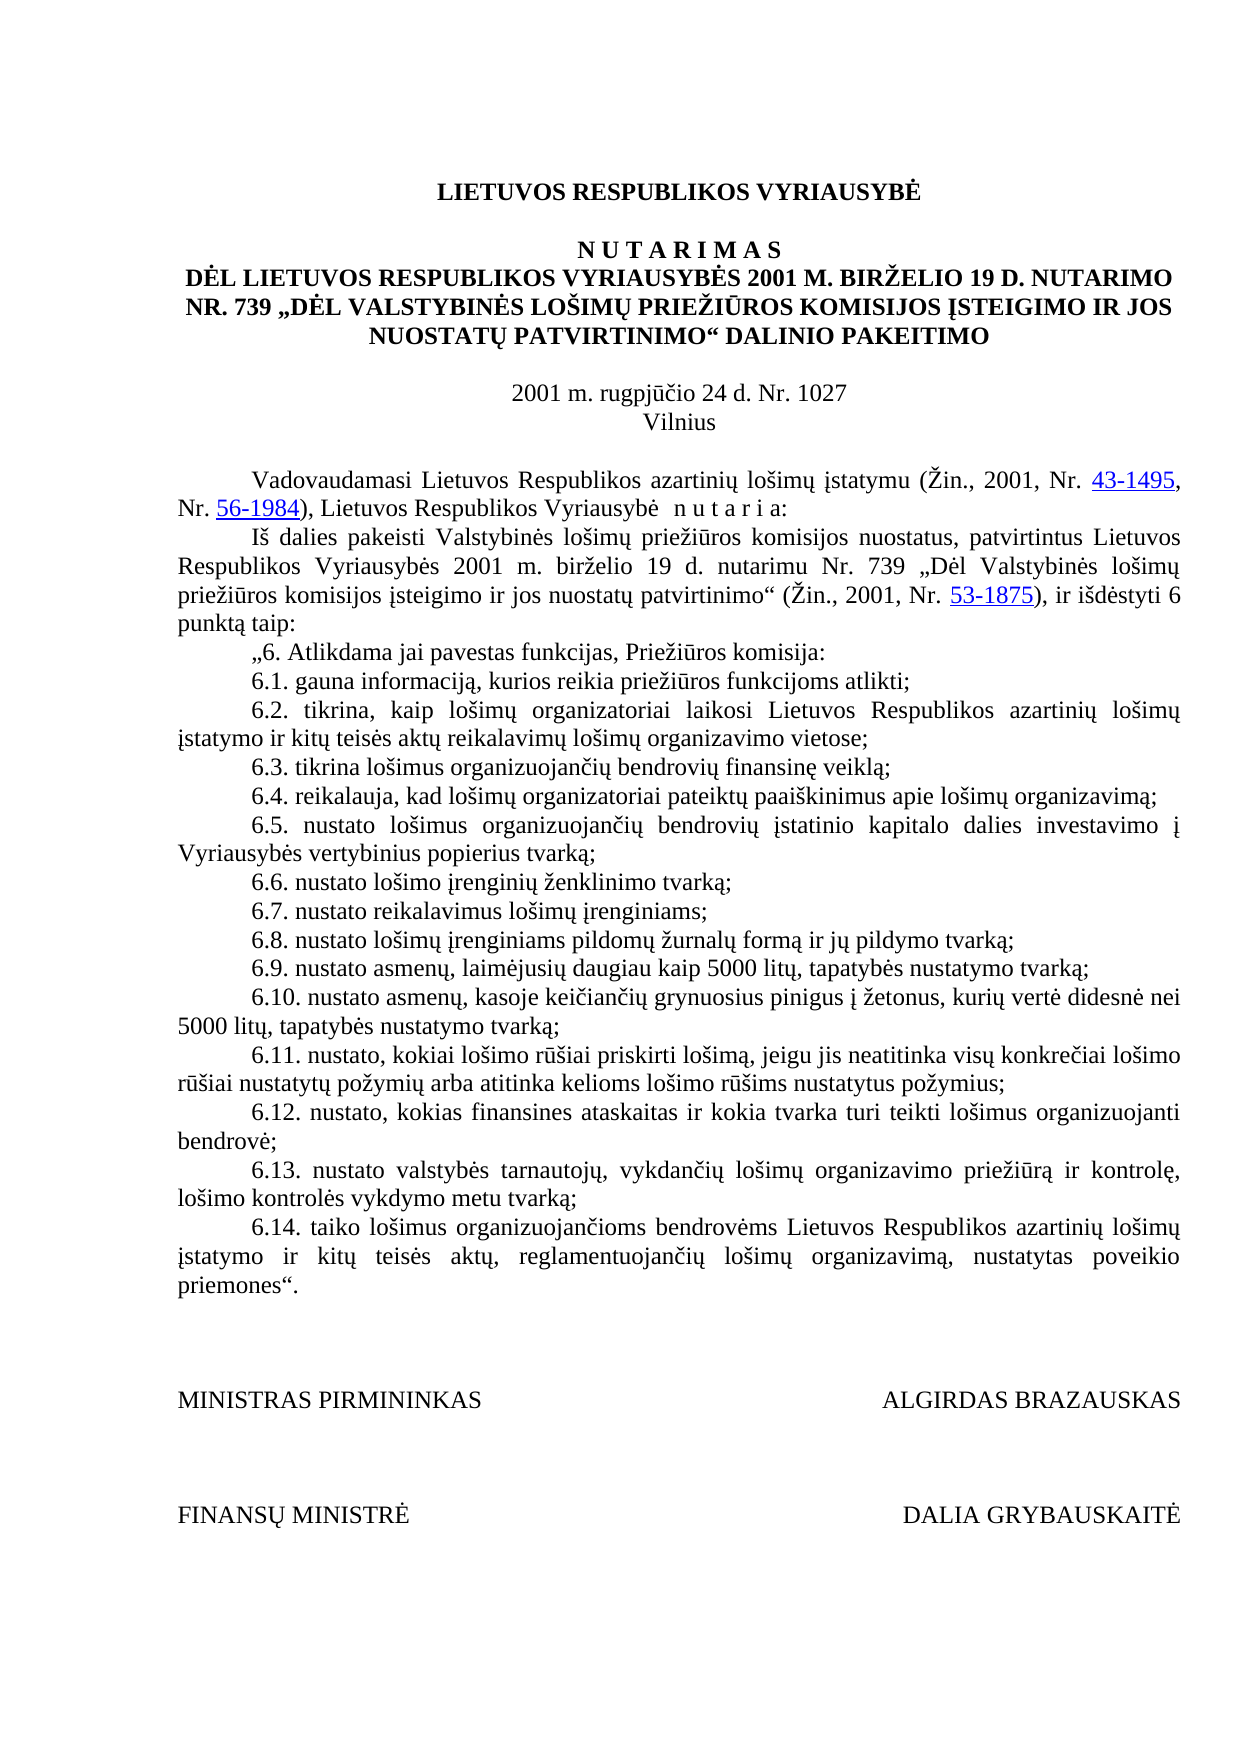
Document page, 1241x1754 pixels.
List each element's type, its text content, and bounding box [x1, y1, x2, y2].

text DĖL LIETUVOS RESPUBLIKOS VYRIAUSYBĖS 2001 M. BIRŽELIO 19 D. NUTARIMO NR. 739 „DĖL VALSTYBINĖS LOŠIMŲ PRIEŽIŪROS KOMISIJOS ĮSTEIGIMO IR JOS NUOSTATŲ PATVIRTINIMO“ DALINIO PAKEITIMO [177, 263, 1181, 350]
text 6.1. gauna informaciją, kurios reikia priežiūros funkcijoms atlikti; [177, 666, 1181, 695]
text 6.11. nustato, kokiai lošimo rūšiai priskirti lošimą, jeigu jis neatitinka visų konkrečiai lošimo rūšiai nustatytų požymių arba atitinka kelioms lošimo rūšims nustatytus požymius; [177, 1040, 1181, 1097]
text Vilnius [177, 407, 1181, 436]
text 6.6. nustato lošimo įrenginių ženklinimo tvarką; [177, 867, 1181, 896]
text MINISTRAS PIRMININKAS ALGIRDAS BRAZAUSKAS [177, 1385, 1181, 1413]
text 6.2. tikrina, kaip lošimų organizatoriai laikosi Lietuvos Respublikos azartinių lošimų įstatymo ir kitų teisės aktų reikalavimų lošimų organizavimo vietose; [177, 695, 1181, 752]
text FINANSŲ MINISTRĖ DALIA GRYBAUSKAITĖ [177, 1500, 1181, 1528]
text 6.9. nustato asmenų, laimėjusių daugiau kaip 5000 litų, tapatybės nustatymo tvarką; [177, 953, 1181, 982]
text 6.8. nustato lošimų įrenginiams pildomų žurnalų formą ir jų pildymo tvarką; [177, 925, 1181, 953]
text Iš dalies pakeisti Valstybinės lošimų priežiūros komisijos nuostatus, patvirtintus Lietuvos Respublikos Vyriausybės 2001 m. birželio 19 d. nutarimu Nr. 739 „Dėl Valstybinės lošimų priežiūros komisijos įsteigimo ir jos nuostatų patvirtinimo“ (Žin., 2001, Nr. 53-1875), ir išdėstyti 6 punktą taip: [177, 522, 1181, 637]
text 6.3. tikrina lošimus organizuojančių bendrovių finansinę veiklą; [177, 752, 1181, 781]
text LIETUVOS RESPUBLIKOS VYRIAUSYBĖ [177, 177, 1181, 206]
text 6.14. taiko lošimus organizuojančioms bendrovėms Lietuvos Respublikos azartinių lošimų įstatymo ir kitų teisės aktų, reglamentuojančių lošimų organizavimą, nustatytas poveikio priemones“. [177, 1212, 1181, 1298]
text „6. Atlikdama jai pavestas funkcijas, Priežiūros komisija: [177, 637, 1181, 666]
text 6.5. nustato lošimus organizuojančių bendrovių įstatinio kapitalo dalies investavimo į Vyriausybės vertybinius popierius tvarką; [177, 810, 1181, 867]
text Vadovaudamasi Lietuvos Respublikos azartinių lošimų įstatymu (Žin., 2001, Nr. 43-1495, Nr. 56-1984), Lietuvos Respublikos Vyriausybė nutaria: [177, 465, 1181, 522]
text 6.4. reikalauja, kad lošimų organizatoriai pateiktų paaiškinimus apie lošimų organizavimą; [177, 781, 1181, 810]
text 6.10. nustato asmenų, kasoje keičiančių grynuosius pinigus į žetonus, kurių vertė didesnė nei 5000 litų, tapatybės nustatymo tvarką; [177, 982, 1181, 1040]
text N U T A R I M A S [177, 235, 1181, 263]
text 2001 m. rugpjūčio 24 d. Nr. 1027 [177, 378, 1181, 407]
text 6.12. nustato, kokias finansines ataskaitas ir kokia tvarka turi teikti lošimus organizuojanti bendrovė; [177, 1097, 1181, 1155]
text 6.7. nustato reikalavimus lošimų įrenginiams; [177, 896, 1181, 925]
text 6.13. nustato valstybės tarnautojų, vykdančių lošimų organizavimo priežiūrą ir kontrolę, lošimo kontrolės vykdymo metu tvarką; [177, 1155, 1181, 1212]
